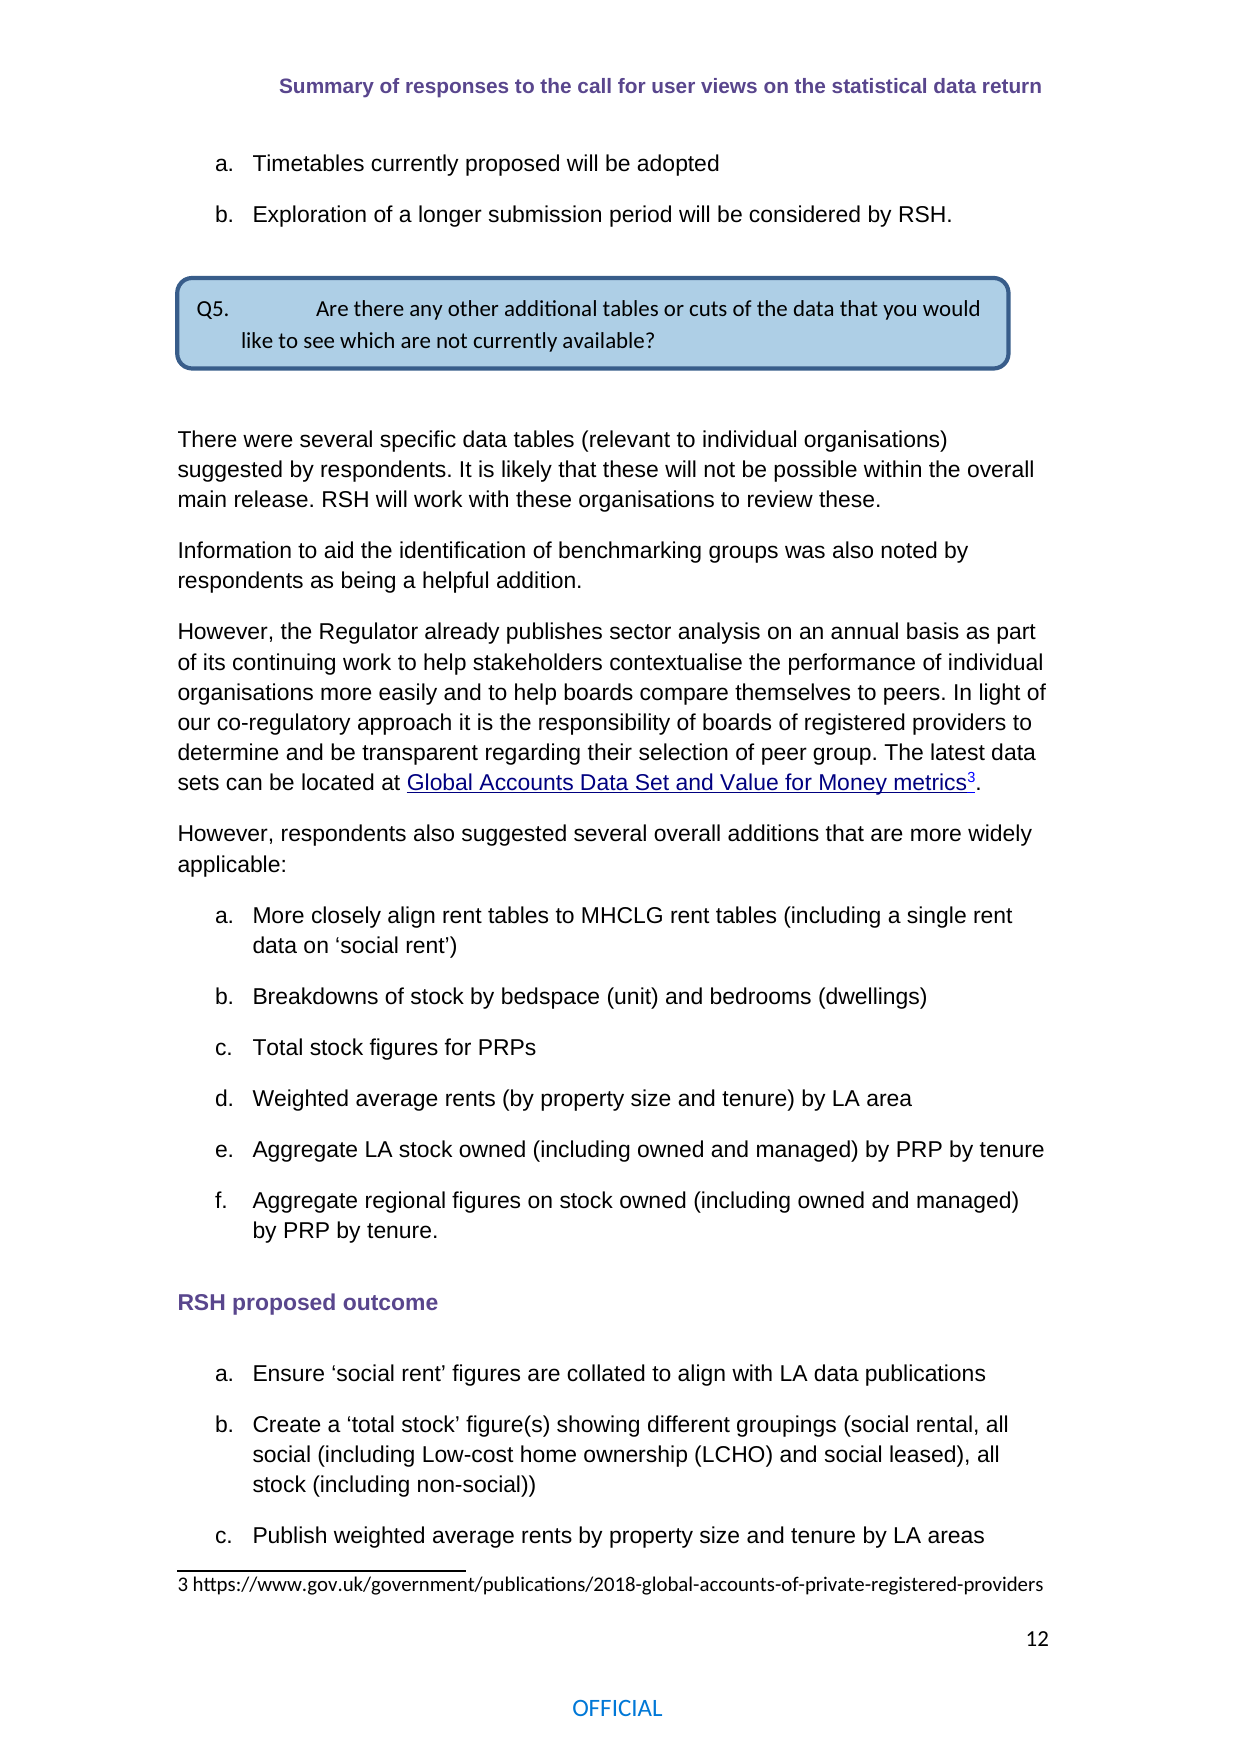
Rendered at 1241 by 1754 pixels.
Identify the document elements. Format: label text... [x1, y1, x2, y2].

text https://www.gov.uk/government/publications/2018-global-accounts-of-private-registered-providers [177, 1571, 1048, 1596]
text However, the Regulator already publishes sector analysis on an annual basis as part of its continuing work to help stakeholders contextualise the performance of individual organisations more easily and to help boards compare themselves to peers. In light of our co-regulatory approach it is the responsibility of boards of registered providers to determine and be transparent regarding their selection of peer group. The latest data sets can be located at Global Accounts Data Set and Value for Money metrics. [177, 618, 1048, 796]
list Total stock figures for PRPs [215, 1034, 1048, 1060]
list Timetables currently proposed will be adopted [215, 150, 1048, 176]
list Create a ‘total stock’ figure(s) showing different groupings (social rental, all social (including Low-cost home ownership (LCHO) and social leased), all stock (including non-social)) [215, 1411, 1048, 1497]
text However, respondents also suggested several overall additions that are more widely applicable: [177, 820, 1048, 877]
list More closely align rent tables to MHCLG rent tables (including a single rent data on ‘social rent’) [215, 902, 1048, 958]
list Breakdowns of stock by bedspace (unit) and bedrooms (dwellings) [215, 983, 1048, 1009]
list Exploration of a longer submission period will be considered by RSH. [215, 201, 1048, 227]
list Publish weighted average rents by property size and tenure by LA areas [215, 1522, 1048, 1548]
list Aggregate regional figures on stock owned (including owned and managed) by PRP by tenure. [215, 1187, 1048, 1244]
list Ensure ‘social rent’ figures are collated to align with LA data publications [215, 1359, 1048, 1386]
text There were several specific data tables (relevant to individual organisations) suggested by respondents. It is likely that these will not be possible within the overall main release. RSH will work with these organisations to review these. [177, 426, 1048, 512]
text Information to aid the identification of benchmarking groups was also noted by respondents as being a helpful addition. [177, 537, 1048, 594]
list Weighted average rents (by property size and tenure) by LA area [215, 1085, 1048, 1111]
list Aggregate LA stock owned (including owned and managed) by PRP by tenure [215, 1136, 1048, 1162]
subtitle RSH proposed outcome [177, 1289, 1048, 1316]
